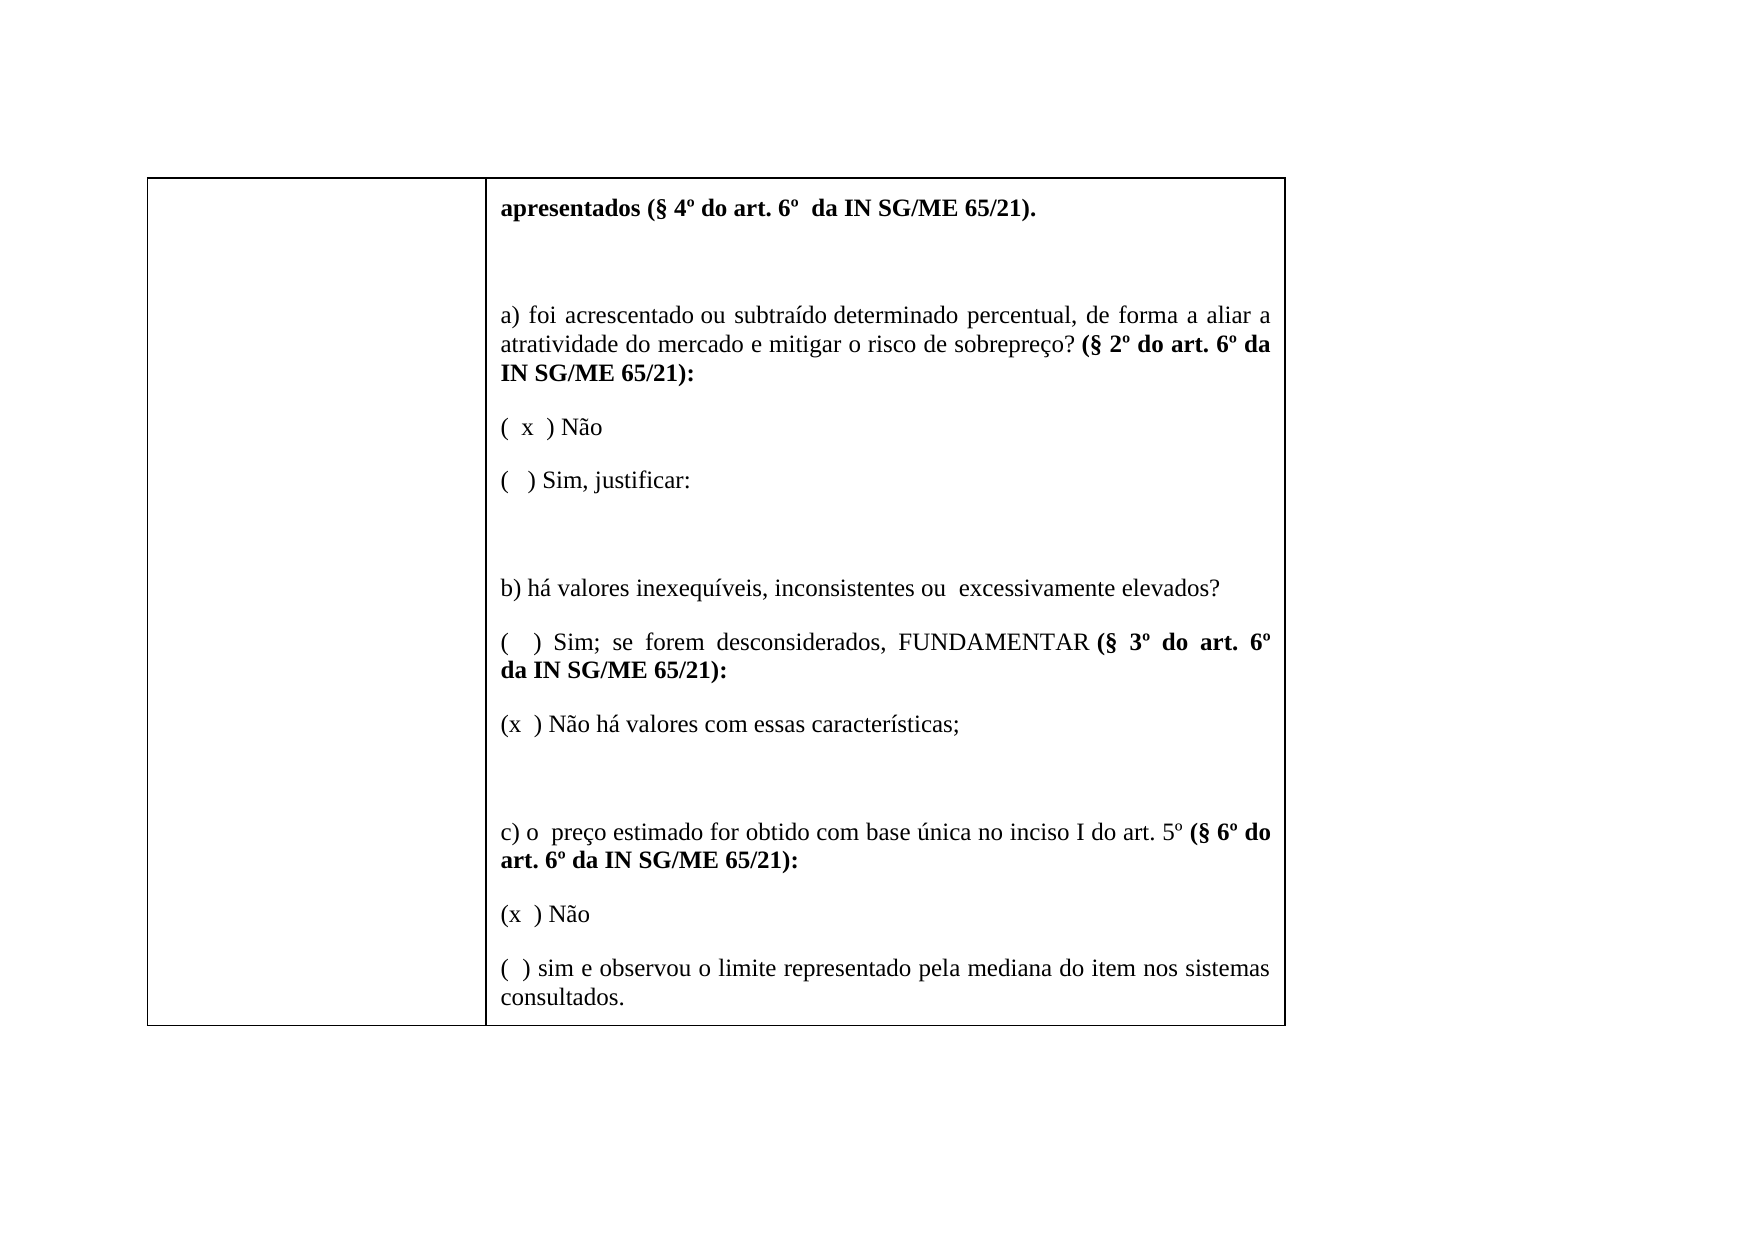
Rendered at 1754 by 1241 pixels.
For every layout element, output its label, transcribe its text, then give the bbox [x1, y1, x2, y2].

table_cell [148, 179, 485, 1024]
table_cell apresentados (§ 4º do art. 6º da IN SG/ME 65/21). a) foi acrescentado ou subtraído determinado percentual, de forma a aliar a atratividade do mercado e mitigar o risco de sobrepreço? (§ 2º do art. 6º da IN SG/ME 65/21): ( x ) Não ( ) Sim, justificar: b) há valores inexequíveis, inconsistentes ou excessivamente elevados? ( ) Sim; se forem desconsiderados, FUNDAMENTAR (§ 3º do art. 6º da IN SG/ME 65/21): (x ) Não há valores com essas características; c) o preço estimado for obtido com base única no inciso I do art. 5º (§ 6º do art. 6º da IN SG/ME 65/21): (x ) Não ( ) sim e observou o limite representado pela mediana do item nos sistemas consultados. [487, 179, 1284, 1024]
